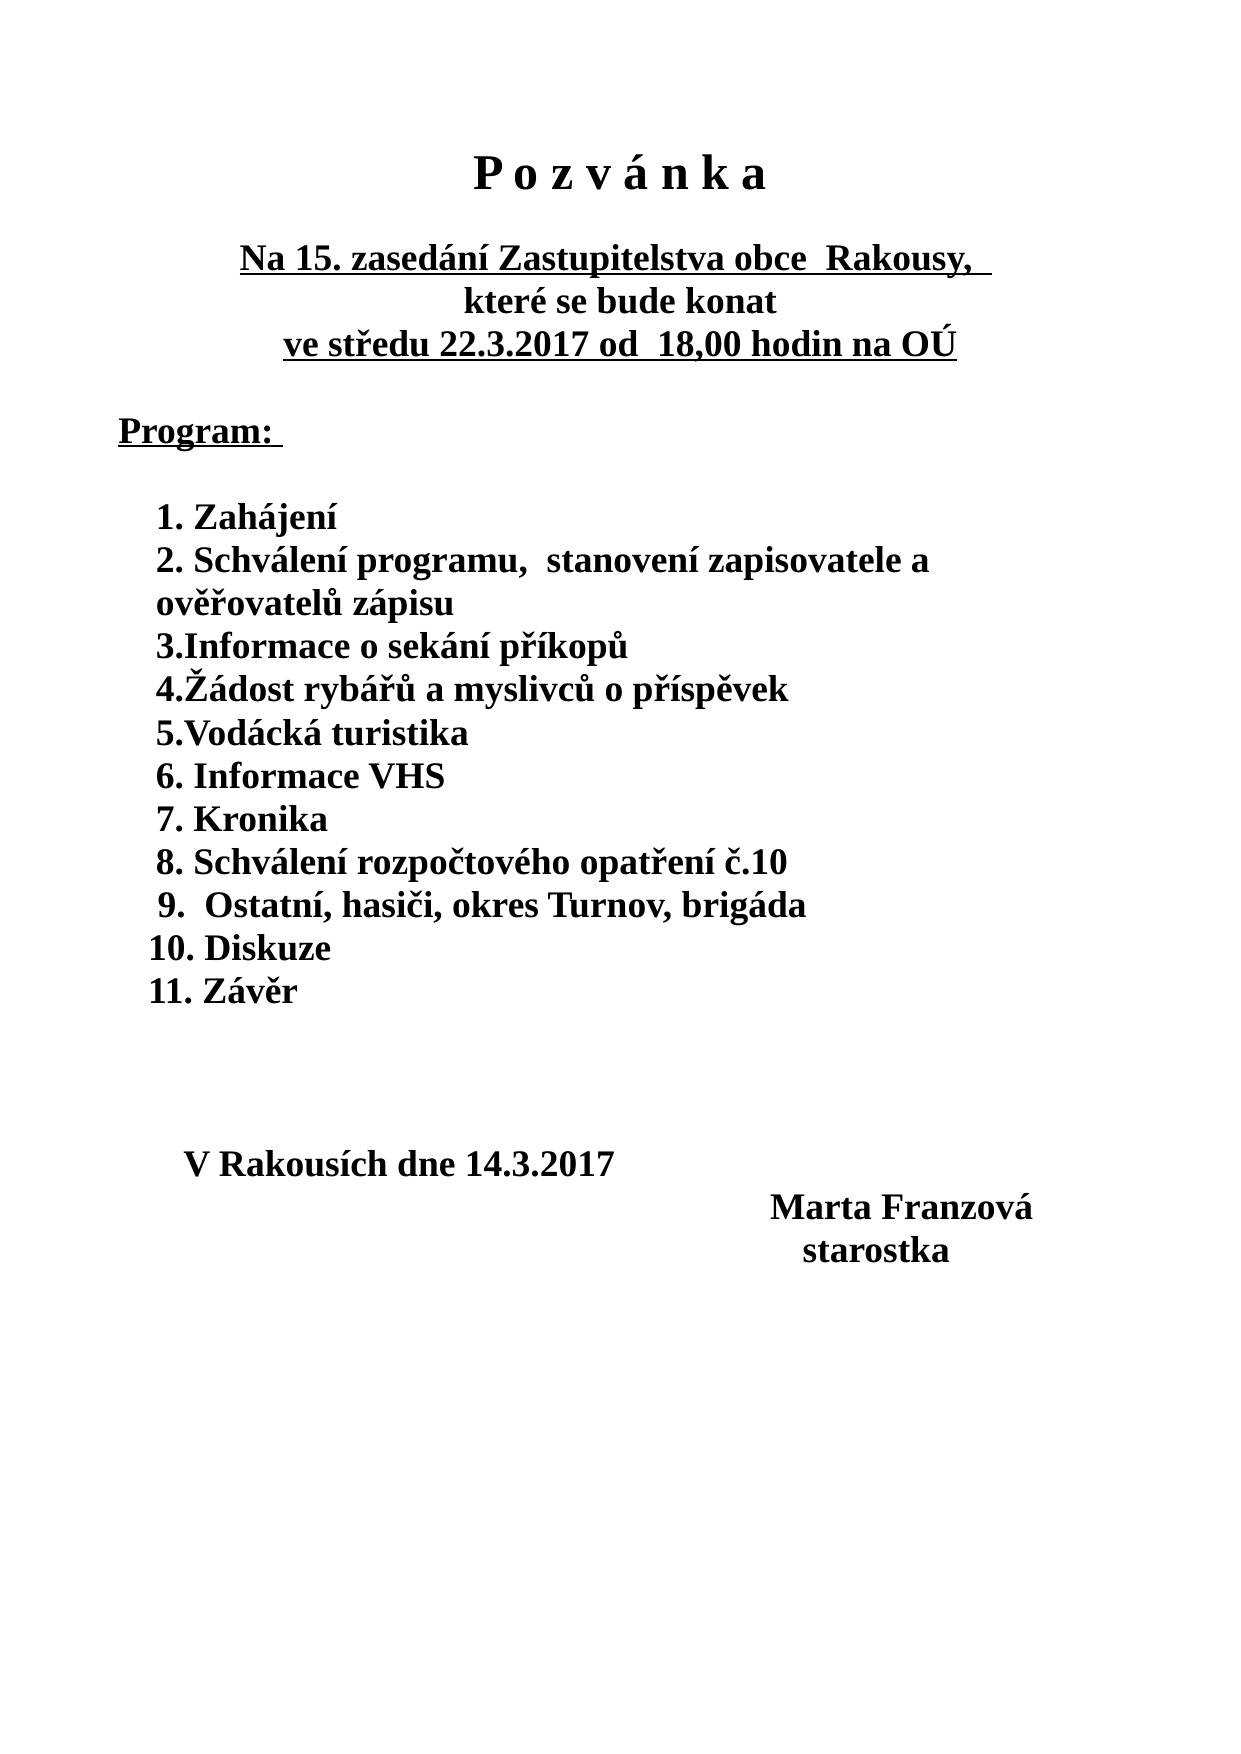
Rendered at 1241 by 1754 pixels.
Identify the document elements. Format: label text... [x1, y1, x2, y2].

text starostka [118, 1227, 1122, 1271]
list Zahájení [156, 494, 1122, 537]
text 6. Informace VHS [156, 753, 1122, 796]
text Program: [118, 408, 1122, 451]
text které se bude konat [118, 279, 1122, 322]
list 8. Schválení rozpočtového opatření č.10 [118, 839, 1122, 882]
text V Rakousích dne 14.3.2017 [118, 1141, 1122, 1184]
text ve středu 22.3.2017 od 18,00 hodin na OÚ [118, 322, 1122, 365]
list 9. Ostatní, hasiči, okres Turnov, brigáda [120, 882, 1122, 926]
text 2. Schválení programu, stanovení zapisovatele a ověřovatelů zápisu [156, 537, 1122, 624]
list 10. Diskuze [120, 926, 1122, 969]
list 7. Kronika [156, 796, 1122, 839]
subtitle P o z v á n k a [118, 143, 1122, 201]
list 5.Vodácká turistika [156, 710, 1122, 753]
list 3.Informace o sekání příkopů [156, 624, 1122, 667]
text Na 15. zasedání Zastupitelstva obce Rakousy, [118, 236, 1122, 279]
text Marta Franzová [118, 1184, 1122, 1227]
list 11. Závěr [120, 969, 1122, 1012]
text 4.Žádost rybářů a myslivců o příspěvek [156, 667, 1122, 710]
